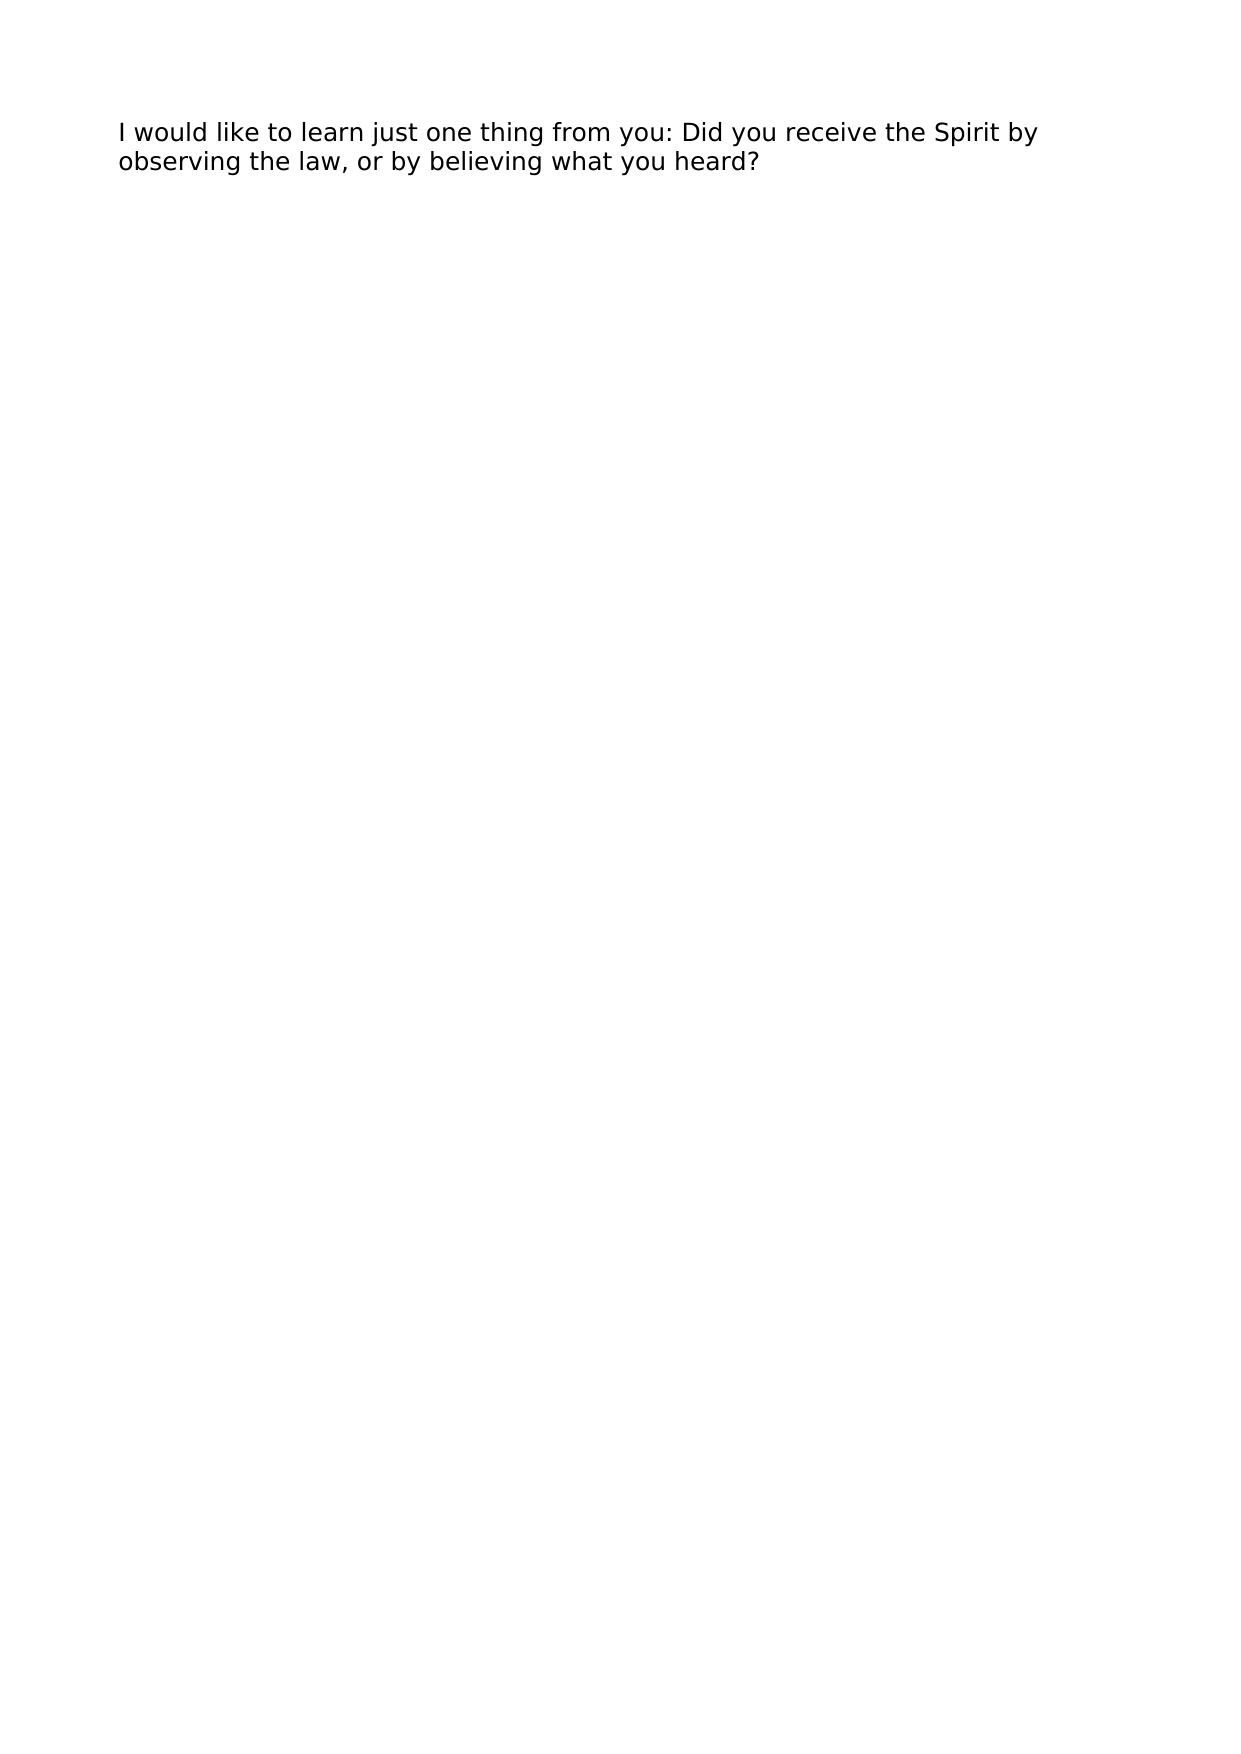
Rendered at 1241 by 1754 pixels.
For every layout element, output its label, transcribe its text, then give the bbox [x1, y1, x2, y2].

text I would like to learn just one thing from you: Did you receive the Spirit by observing the law, or by believing what you heard? [118, 118, 1122, 176]
